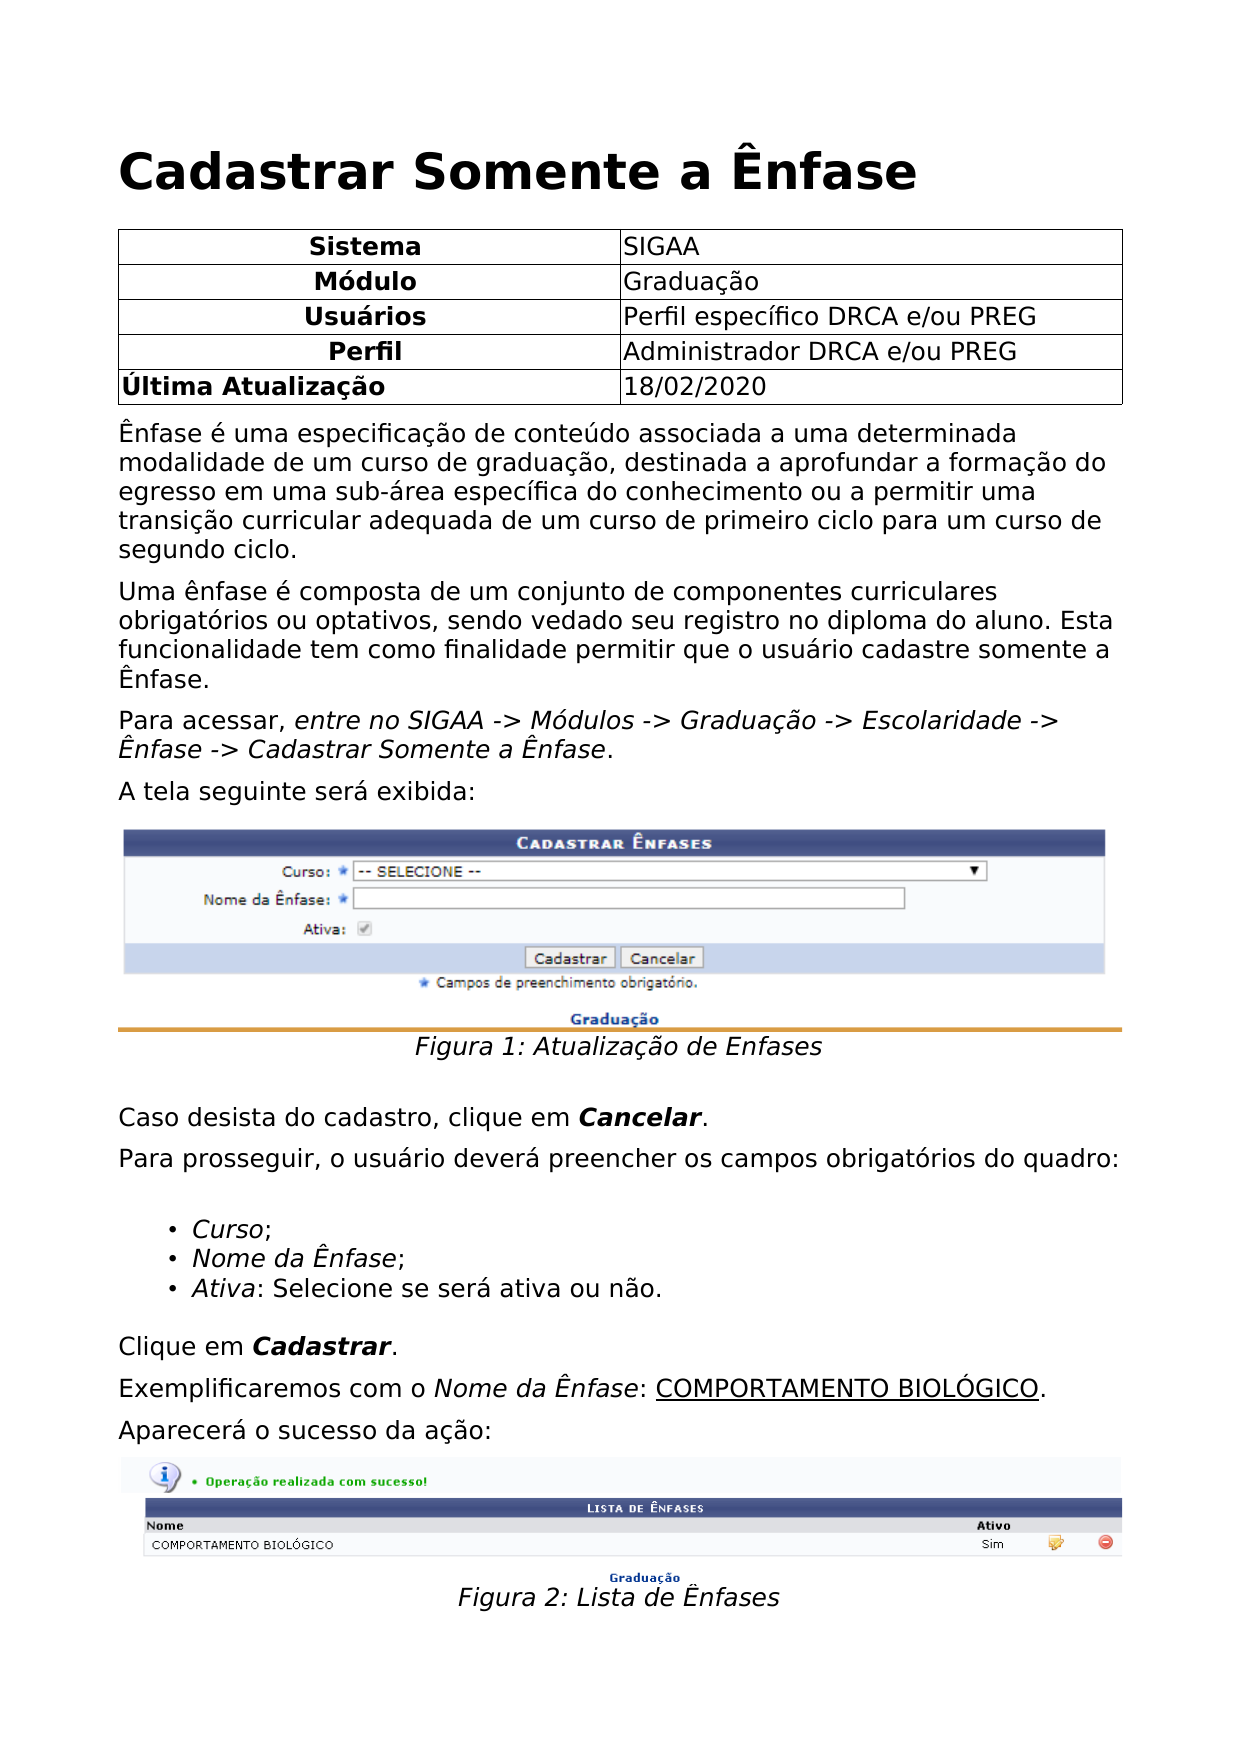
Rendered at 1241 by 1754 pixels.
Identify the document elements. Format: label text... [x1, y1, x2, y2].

text Para prosseguir, o usuário deverá preencher os campos obrigatórios do quadro: [118, 1144, 1122, 1173]
list Nome da Ênfase; [177, 1245, 1122, 1274]
table_cell Módulo [119, 265, 620, 299]
picture [118, 1457, 1123, 1584]
text Ênfase é uma especificação de conteúdo associada a uma determinada modalidade de um curso de graduação, destinada a aprofundar a formação do egresso em uma sub-área específica do conhecimento ou a permitir uma transição curricular adequada de um curso de primeiro ciclo para um curso de segundo ciclo. [118, 419, 1122, 565]
table_header Sistema [119, 230, 620, 264]
table_cell Administrador DRCA e/ou PREG [621, 335, 1122, 369]
table_cell Graduação [621, 265, 1122, 299]
list Ativa: Selecione se será ativa ou não. [177, 1274, 1122, 1303]
text Uma ênfase é composta de um conjunto de componentes curriculares obrigatórios ou optativos, sendo vedado seu registro no diploma do aluno. Esta funcionalidade tem como finalidade permitir que o usuário cadastre somente a Ênfase. [118, 577, 1122, 694]
text A tela seguinte será exibida: [118, 777, 1122, 807]
table_cell 18/02/2020 [621, 370, 1122, 404]
subtitle Cadastrar Somente a Ênfase [118, 143, 1122, 201]
text Figura 2: Lista de Ênfases [118, 1584, 1122, 1613]
list Curso; [177, 1216, 1122, 1245]
text Aparecerá o sucesso da ação: [118, 1416, 1122, 1445]
table_cell Perfil [119, 335, 620, 369]
table_cell Usuários [119, 300, 620, 334]
table_header SIGAA [621, 230, 1122, 264]
text Figura 1: Atualização de Enfases [118, 1032, 1122, 1061]
text Para acessar, entre no SIGAA -> Módulos -> Graduação -> Escolaridade -> Ênfase -> Cadastrar Somente a Ênfase. [118, 707, 1122, 765]
text Caso desista do cadastro, clique em Cancelar. [118, 1103, 1122, 1132]
picture [118, 819, 1123, 1032]
table_cell Última Atualização [119, 370, 620, 404]
text Exemplificaremos com o Nome da Ênfase: COMPORTAMENTO BIOLÓGICO. [118, 1374, 1122, 1403]
table_cell Perfil específico DRCA e/ou PREG [621, 300, 1122, 334]
text Clique em Cadastrar. [118, 1332, 1122, 1362]
